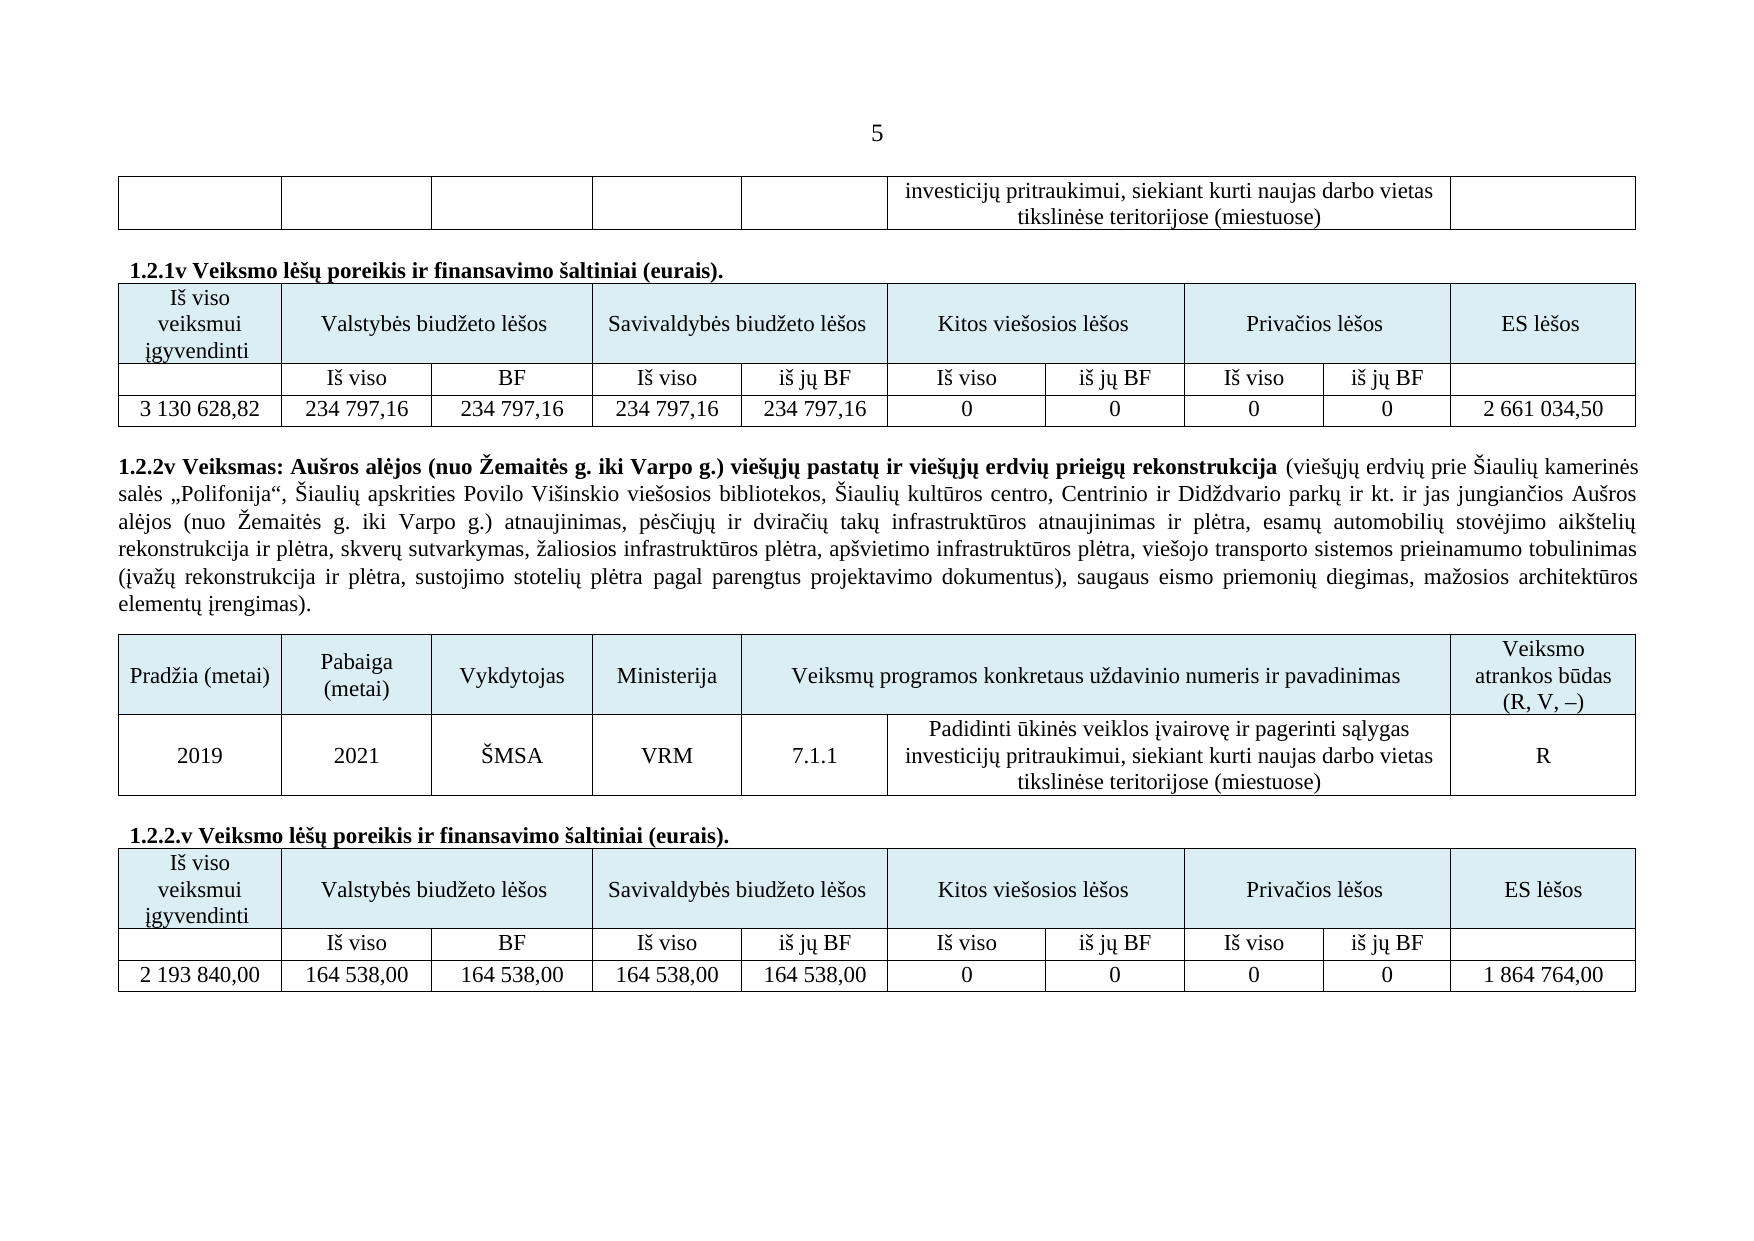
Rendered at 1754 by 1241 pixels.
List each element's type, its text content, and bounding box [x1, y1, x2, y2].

table_cell ES lėšos [1451, 284, 1635, 363]
table_cell Savivaldybės biudžeto lėšos [593, 284, 887, 363]
table_cell 1.2.1v Veiksmo lėšų poreikis ir finansavimo šaltiniai (eurais). [118, 230, 1636, 283]
table_cell 2 193 840,00 [119, 961, 281, 991]
table_header Vykdytojas [432, 635, 592, 714]
table_cell 2019 [119, 715, 281, 794]
table_cell 2 661 034,50 [1451, 396, 1635, 426]
table_cell Valstybės biudžeto lėšos [282, 849, 592, 928]
table_cell Kitos viešosios lėšos [888, 284, 1184, 363]
table_cell 164 538,00 [742, 961, 887, 991]
table_cell 1 864 764,00 [1451, 961, 1635, 991]
table_cell 0 [1046, 961, 1184, 991]
table_cell VRM [593, 715, 741, 794]
table_cell 164 538,00 [282, 961, 431, 991]
table_cell [282, 177, 431, 229]
table_cell Iš viso [1185, 929, 1323, 959]
table_cell Valstybės biudžeto lėšos [282, 284, 592, 363]
table_cell BF [432, 364, 592, 394]
text 1.2.2v Veiksmas: Aušros alėjos (nuo Žemaitės g. iki Varpo g.) viešųjų pastatų ir viešųjų erdvių prieigų rekonstrukcija (viešųjų erdvių prie Šiaulių kamerinės salės „Polifonija“, Šiaulių apskrities Povilo Višinskio viešosios bibliotekos, Šiaulių kultūros centro, Centrinio ir Didždvario parkų ir kt. ir jas jungiančios Aušros alėjos (nuo Žemaitės g. iki Varpo g.) atnaujinimas, pėsčiųjų ir dviračių takų infrastruktūros atnaujinimas ir plėtra, esamų automobilių stovėjimo aikštelių rekonstrukcija ir plėtra, skverų sutvarkymas, žaliosios infrastruktūros plėtra, apšvietimo infrastruktūros plėtra, viešojo transporto sistemos prieinamumo tobulinimas (įvažų rekonstrukcija ir plėtra, sustojimo stotelių plėtra pagal parengtus projektavimo dokumentus), saugaus eismo priemonių diegimas, mažosios architektūros elementų įrengimas). [118, 453, 1639, 616]
table_header Pradžia (metai) [119, 635, 281, 714]
table_cell R [1451, 715, 1635, 794]
table_cell 3 130 628,82 [119, 396, 281, 426]
table_cell 0 [888, 961, 1045, 991]
table_cell 234 797,16 [593, 396, 741, 426]
table_cell 0 [1324, 396, 1450, 426]
table_header Veiksmo atrankos būdas (R, V, –) [1451, 635, 1635, 714]
table_cell Iš viso [1185, 364, 1323, 394]
table_cell 234 797,16 [282, 396, 431, 426]
table_cell iš jų BF [742, 364, 887, 394]
table_cell Iš viso [593, 364, 741, 394]
table_cell iš jų BF [1324, 929, 1450, 959]
table_cell 0 [888, 396, 1045, 426]
table_cell 7.1.1 [742, 715, 887, 794]
table_cell 2021 [282, 715, 431, 794]
table_cell Iš viso [593, 929, 741, 959]
table_cell Iš viso [282, 929, 431, 959]
table_cell Savivaldybės biudžeto lėšos [593, 849, 887, 928]
table_cell Privačios lėšos [1185, 849, 1450, 928]
table_cell [119, 929, 281, 959]
table_cell 0 [1046, 396, 1184, 426]
table_cell Iš viso [888, 929, 1045, 959]
table_cell [1451, 929, 1635, 959]
table_cell [119, 364, 281, 394]
table_cell [1451, 364, 1635, 394]
table_cell 1.2.2.v Veiksmo lėšų poreikis ir finansavimo šaltiniai (eurais). [118, 796, 1636, 848]
table_cell Padidinti ūkinės veiklos įvairovę ir pagerinti sąlygas investicijų pritraukimui, siekiant kurti naujas darbo vietas tikslinėse teritorijose (miestuose) [888, 715, 1450, 794]
table_cell ES lėšos [1451, 849, 1635, 928]
table_cell Iš viso veiksmui įgyvendinti [119, 849, 281, 928]
table_header Veiksmų programos konkretaus uždavinio numeris ir pavadinimas [742, 635, 1450, 714]
table_cell iš jų BF [1046, 364, 1184, 394]
table_cell 0 [1324, 961, 1450, 991]
table_cell iš jų BF [742, 929, 887, 959]
table_cell Iš viso [282, 364, 431, 394]
table_cell Iš viso [888, 364, 1045, 394]
table_cell Privačios lėšos [1185, 284, 1450, 363]
table_cell 234 797,16 [742, 396, 887, 426]
table_cell 0 [1185, 961, 1323, 991]
table_header Pabaiga (metai) [282, 635, 431, 714]
table_cell investicijų pritraukimui, siekiant kurti naujas darbo vietas tikslinėse teritorijose (miestuose) [888, 177, 1450, 229]
table_cell 0 [1185, 396, 1323, 426]
table_cell Kitos viešosios lėšos [888, 849, 1184, 928]
table_cell 164 538,00 [593, 961, 741, 991]
table_cell iš jų BF [1324, 364, 1450, 394]
table_header Ministerija [593, 635, 741, 714]
table_cell BF [432, 929, 592, 959]
table_cell ŠMSA [432, 715, 592, 794]
table_cell iš jų BF [1046, 929, 1184, 959]
table_cell 164 538,00 [432, 961, 592, 991]
table_cell [593, 177, 741, 229]
table_cell [119, 177, 281, 229]
table_cell [742, 177, 887, 229]
table_cell Iš viso veiksmui įgyvendinti [119, 284, 281, 363]
table_cell 234 797,16 [432, 396, 592, 426]
table_cell [1451, 177, 1635, 229]
table_cell [432, 177, 592, 229]
